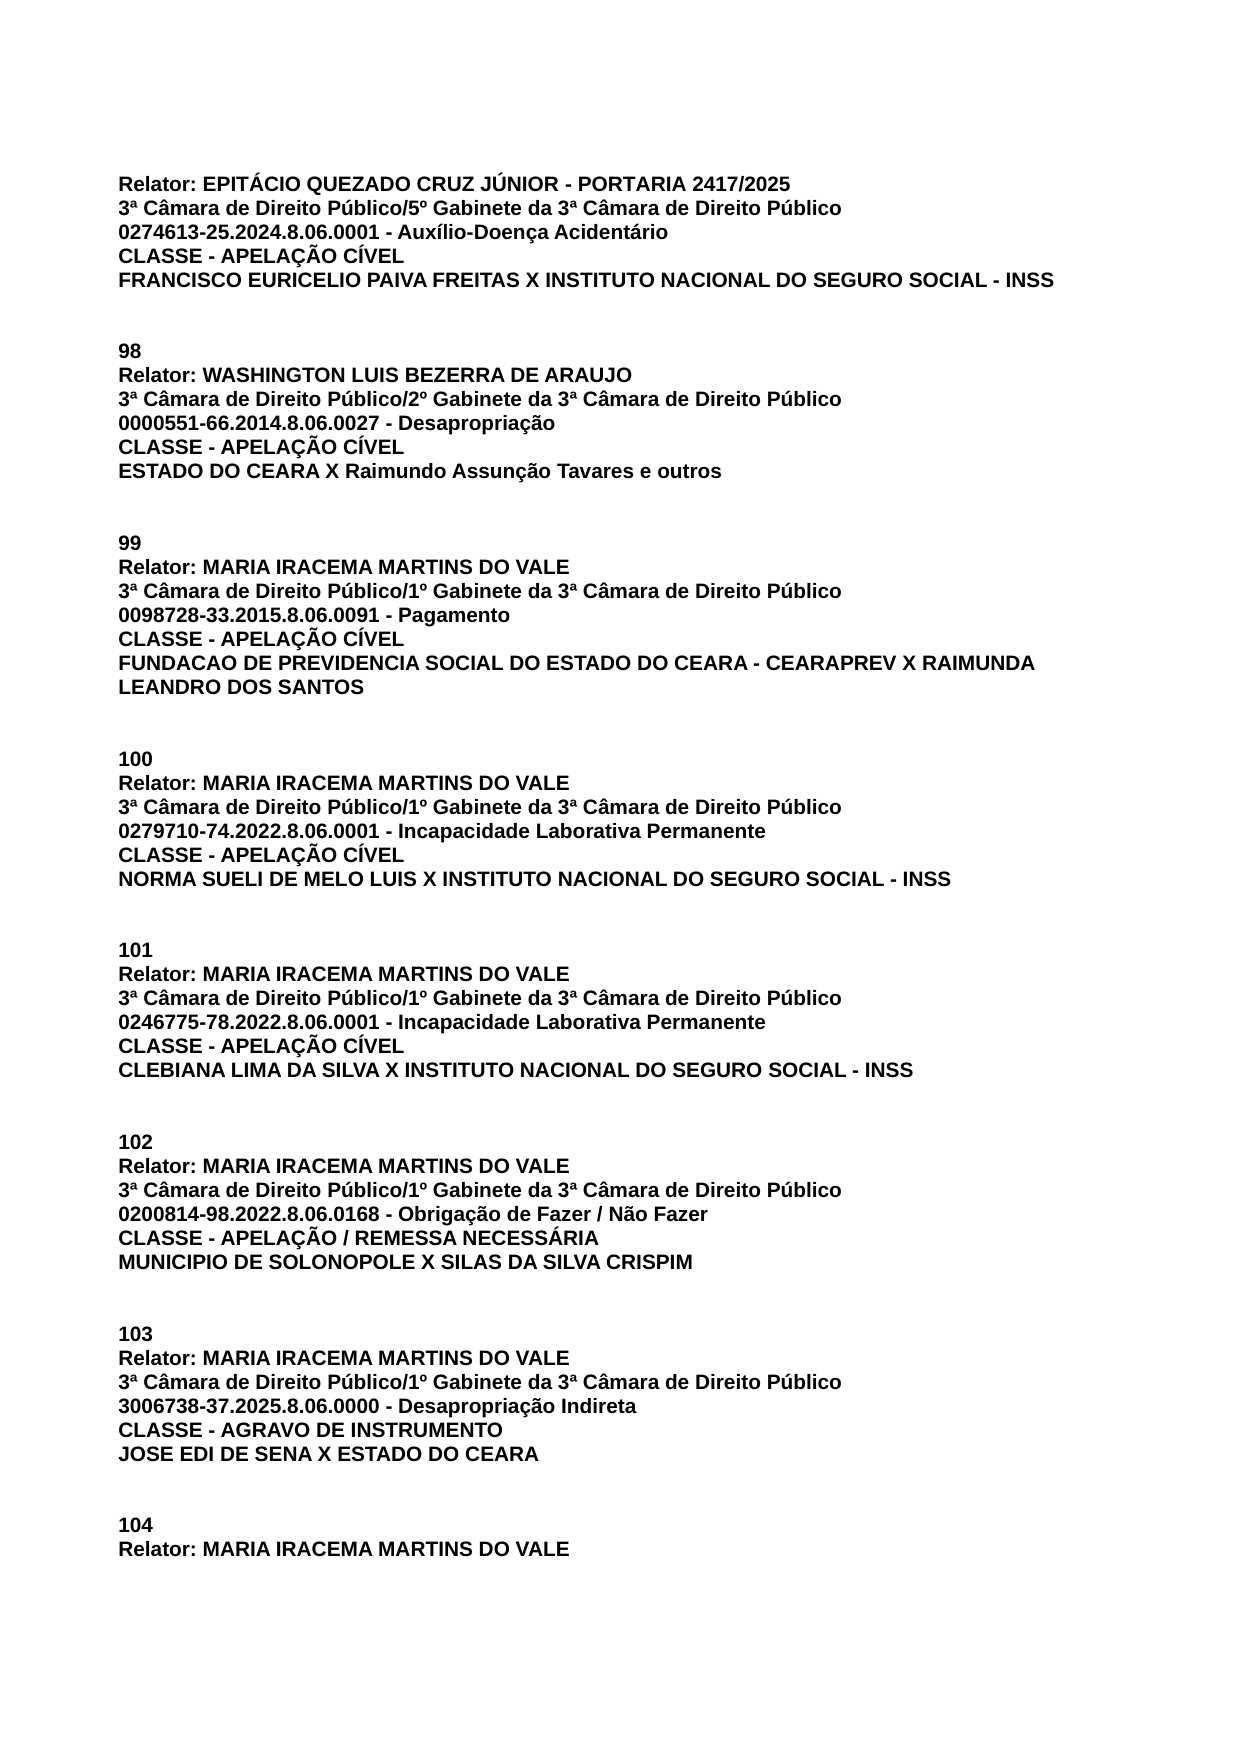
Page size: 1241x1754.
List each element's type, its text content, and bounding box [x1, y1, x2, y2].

text Relator: MARIA IRACEMA MARTINS DO VALE [118, 962, 1122, 986]
text 0274613-25.2024.8.06.0001 - Auxílio-Doença Acidentário [118, 219, 1122, 243]
text 3006738-37.2025.8.06.0000 - Desapropriação Indireta [118, 1393, 1122, 1417]
text 99 [118, 531, 1122, 555]
text ESTADO DO CEARA X Raimundo Assunção Tavares e outros [118, 459, 1122, 483]
text CLEBIANA LIMA DA SILVA X INSTITUTO NACIONAL DO SEGURO SOCIAL - INSS [118, 1058, 1122, 1082]
text 0279710-74.2022.8.06.0001 - Incapacidade Laborativa Permanente [118, 818, 1122, 842]
text 98 [118, 339, 1122, 363]
text 3ª Câmara de Direito Público/1º Gabinete da 3ª Câmara de Direito Público [118, 794, 1122, 818]
text 3ª Câmara de Direito Público/1º Gabinete da 3ª Câmara de Direito Público [118, 986, 1122, 1010]
text MUNICIPIO DE SOLONOPOLE X SILAS DA SILVA CRISPIM [118, 1250, 1122, 1274]
text Relator: MARIA IRACEMA MARTINS DO VALE [118, 771, 1122, 794]
text 103 [118, 1322, 1122, 1346]
text 3ª Câmara de Direito Público/2º Gabinete da 3ª Câmara de Direito Público [118, 387, 1122, 411]
text 0098728-33.2015.8.06.0091 - Pagamento [118, 603, 1122, 627]
text 104 [118, 1513, 1122, 1537]
text FRANCISCO EURICELIO PAIVA FREITAS X INSTITUTO NACIONAL DO SEGURO SOCIAL - INSS [118, 267, 1122, 291]
text 0246775-78.2022.8.06.0001 - Incapacidade Laborativa Permanente [118, 1010, 1122, 1034]
text CLASSE - AGRAVO DE INSTRUMENTO [118, 1417, 1122, 1441]
text Relator: MARIA IRACEMA MARTINS DO VALE [118, 555, 1122, 579]
text Relator: MARIA IRACEMA MARTINS DO VALE [118, 1537, 1122, 1561]
text 3ª Câmara de Direito Público/1º Gabinete da 3ª Câmara de Direito Público [118, 1178, 1122, 1202]
text 3ª Câmara de Direito Público/1º Gabinete da 3ª Câmara de Direito Público [118, 1369, 1122, 1393]
text Relator: EPITÁCIO QUEZADO CRUZ JÚNIOR - PORTARIA 2417/2025 [118, 172, 1122, 196]
text CLASSE - APELAÇÃO / REMESSA NECESSÁRIA [118, 1226, 1122, 1250]
text NORMA SUELI DE MELO LUIS X INSTITUTO NACIONAL DO SEGURO SOCIAL - INSS [118, 866, 1122, 890]
text JOSE EDI DE SENA X ESTADO DO CEARA [118, 1441, 1122, 1465]
text Relator: MARIA IRACEMA MARTINS DO VALE [118, 1346, 1122, 1369]
text 102 [118, 1130, 1122, 1154]
text 101 [118, 938, 1122, 962]
text CLASSE - APELAÇÃO CÍVEL [118, 435, 1122, 459]
text CLASSE - APELAÇÃO CÍVEL [118, 1034, 1122, 1058]
text 100 [118, 747, 1122, 771]
text Relator: WASHINGTON LUIS BEZERRA DE ARAUJO [118, 363, 1122, 387]
text 3ª Câmara de Direito Público/1º Gabinete da 3ª Câmara de Direito Público [118, 579, 1122, 603]
text CLASSE - APELAÇÃO CÍVEL [118, 243, 1122, 267]
text 0000551-66.2014.8.06.0027 - Desapropriação [118, 411, 1122, 435]
text 0200814-98.2022.8.06.0168 - Obrigação de Fazer / Não Fazer [118, 1202, 1122, 1226]
text FUNDACAO DE PREVIDENCIA SOCIAL DO ESTADO DO CEARA - CEARAPREV X RAIMUNDA LEANDRO DOS SANTOS [118, 651, 1122, 699]
text CLASSE - APELAÇÃO CÍVEL [118, 627, 1122, 651]
text 3ª Câmara de Direito Público/5º Gabinete da 3ª Câmara de Direito Público [118, 196, 1122, 219]
text Relator: MARIA IRACEMA MARTINS DO VALE [118, 1154, 1122, 1178]
text CLASSE - APELAÇÃO CÍVEL [118, 842, 1122, 866]
